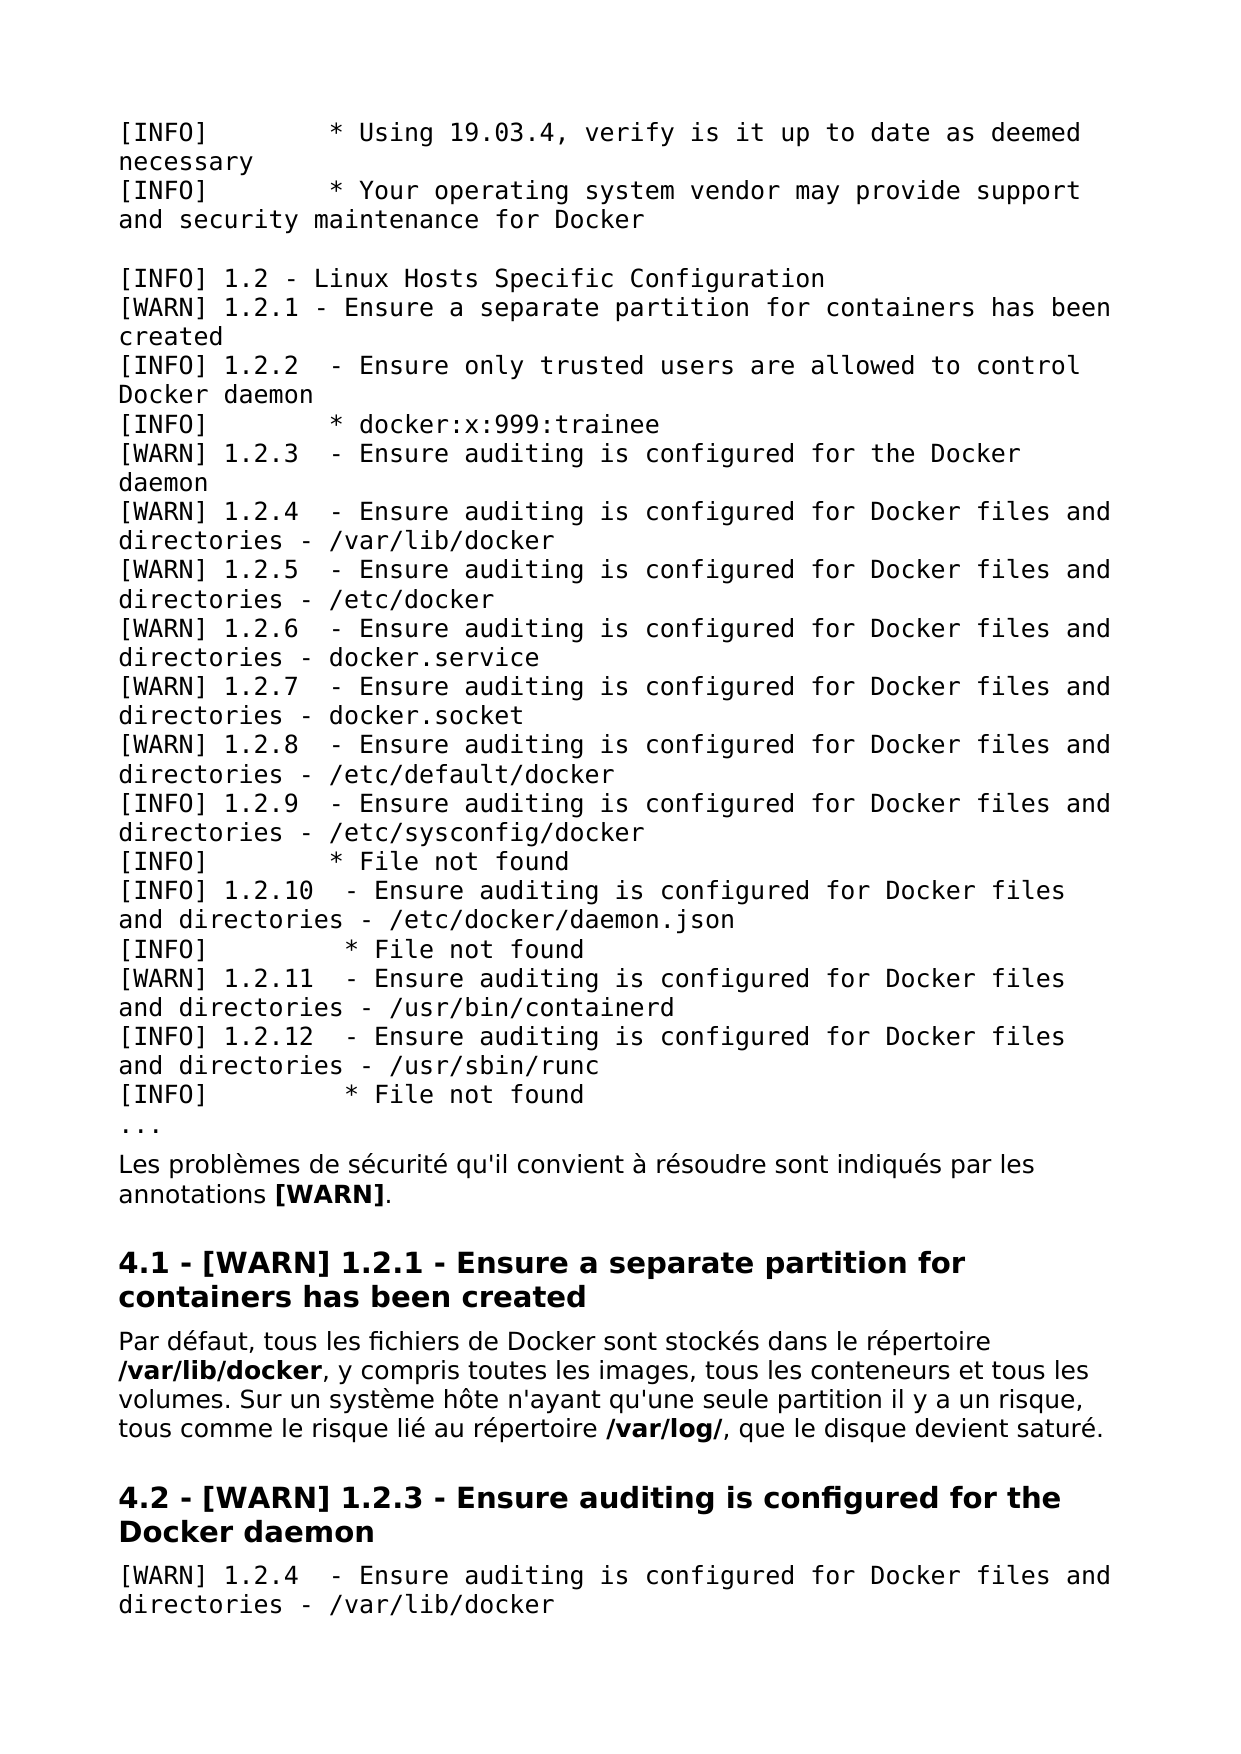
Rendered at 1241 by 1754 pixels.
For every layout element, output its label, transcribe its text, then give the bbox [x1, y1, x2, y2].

text Les problèmes de sécurité qu'il convient à résoudre sont indiqués par les annotations [WARN]. [118, 1151, 1122, 1209]
text [WARN] 1.2.4 - Ensure auditing is configured for Docker files and directories - /var/lib/docker [118, 1562, 1122, 1620]
subtitle 4.1 - [WARN] 1.2.1 - Ensure a separate partition for containers has been created [118, 1247, 1122, 1314]
text Par défaut, tous les fichiers de Docker sont stockés dans le répertoire /var/lib/docker, y compris toutes les images, tous les conteneurs et tous les volumes. Sur un système hôte n'ayant qu'une seule partition il y a un risque, tous comme le risque lié au répertoire /var/log/, que le disque devient saturé. [118, 1327, 1122, 1444]
subtitle 4.2 - [WARN] 1.2.3 - Ensure auditing is configured for the Docker daemon [118, 1481, 1122, 1549]
text [INFO] * Using 19.03.4, verify is it up to date as deemed necessary [INFO] * Your operating system vendor may provide support and security maintenance for Docker [INFO] 1.2 - Linux Hosts Specific Configuration [WARN] 1.2.1 - Ensure a separate partition for containers has been created [INFO] 1.2.2 - Ensure only trusted users are allowed to control Docker daemon [INFO] * docker:x:999:trainee [WARN] 1.2.3 - Ensure auditing is configured for the Docker daemon [WARN] 1.2.4 - Ensure auditing is configured for Docker files and directories - /var/lib/docker [WARN] 1.2.5 - Ensure auditing is configured for Docker files and directories - /etc/docker [WARN] 1.2.6 - Ensure auditing is configured for Docker files and directories - docker.service [WARN] 1.2.7 - Ensure auditing is configured for Docker files and directories - docker.socket [WARN] 1.2.8 - Ensure auditing is configured for Docker files and directories - /etc/default/docker [INFO] 1.2.9 - Ensure auditing is configured for Docker files and directories - /etc/sysconfig/docker [INFO] * File not found [INFO] 1.2.10 - Ensure auditing is configured for Docker files and directories - /etc/docker/daemon.json [INFO] * File not found [WARN] 1.2.11 - Ensure auditing is configured for Docker files and directories - /usr/bin/containerd [INFO] 1.2.12 - Ensure auditing is configured for Docker files and directories - /usr/sbin/runc [INFO] * File not found ... [118, 118, 1122, 1139]
